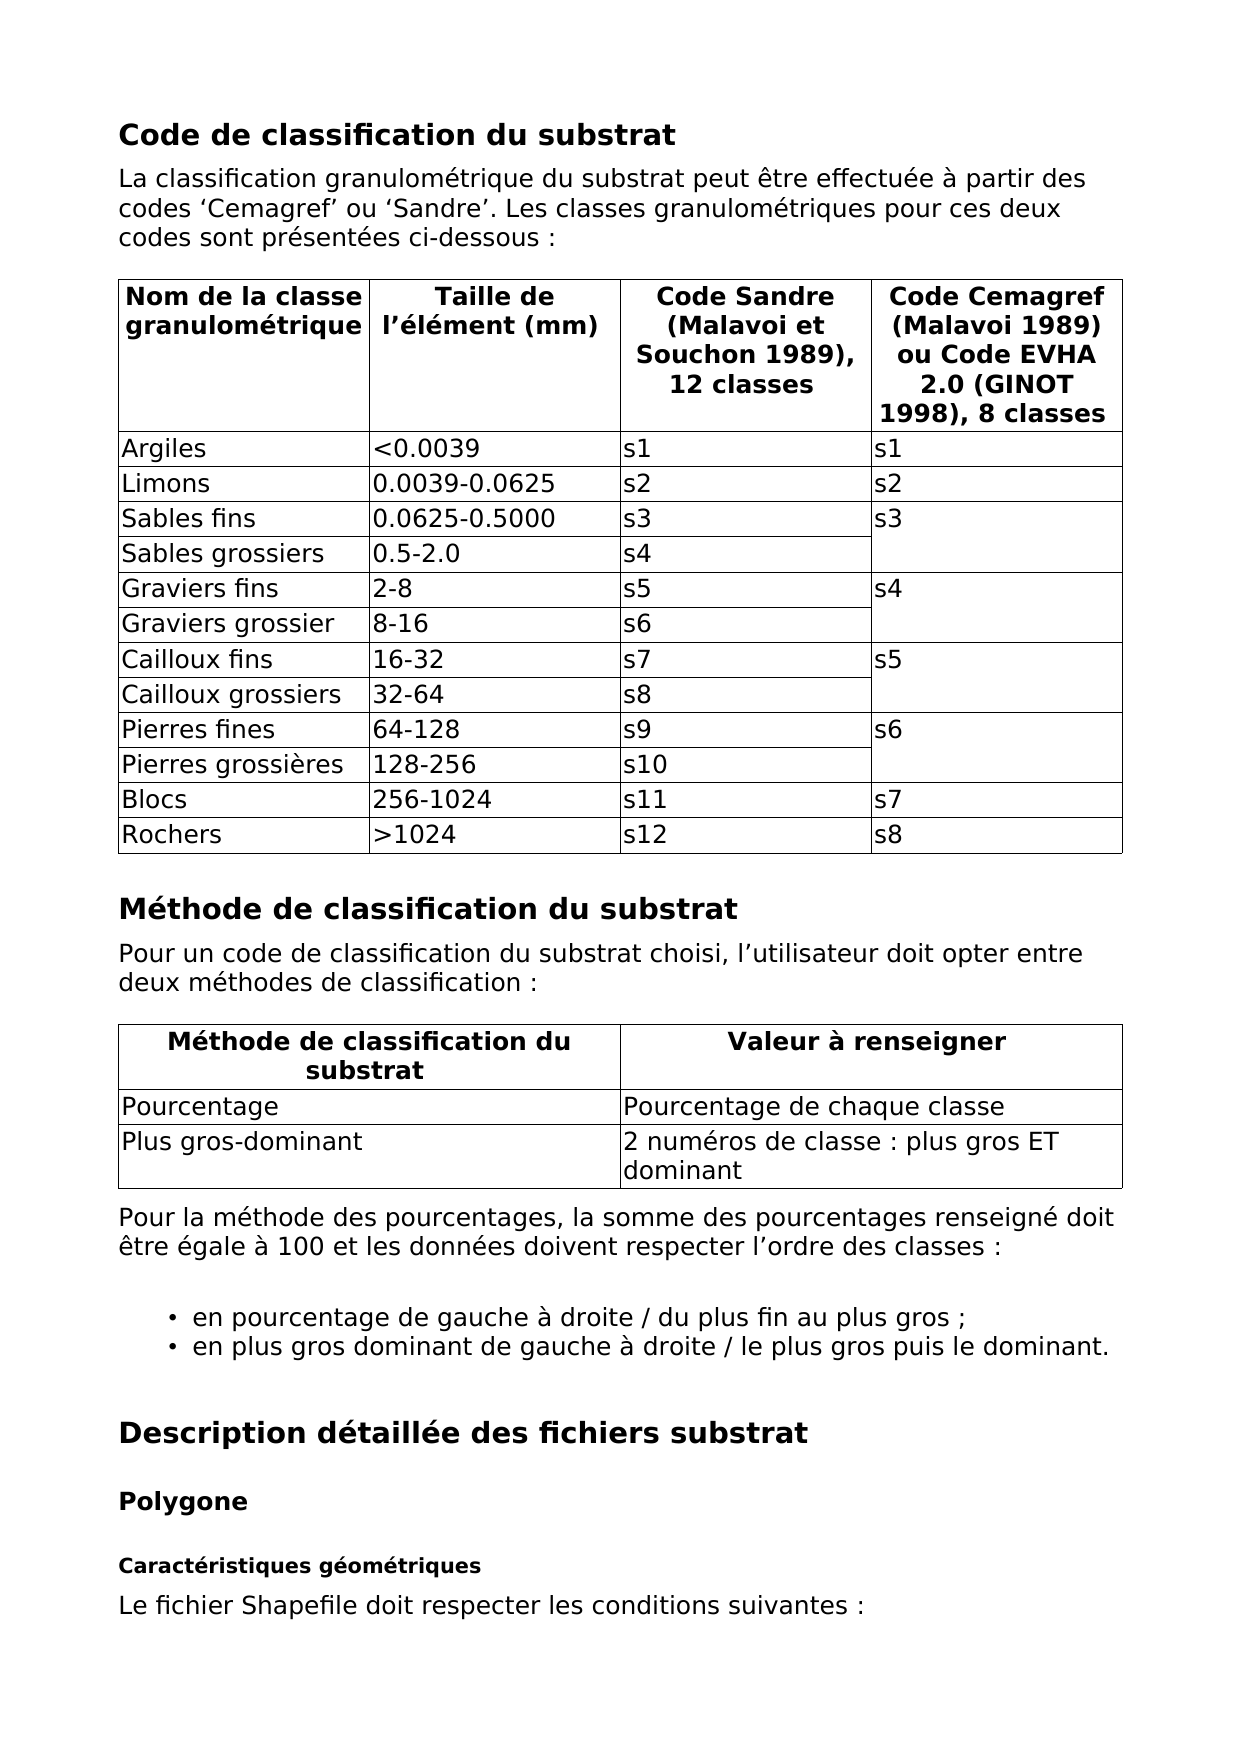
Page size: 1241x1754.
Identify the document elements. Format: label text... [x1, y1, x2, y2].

table_cell s9 [621, 713, 871, 747]
subtitle Méthode de classification du substrat [118, 892, 1122, 926]
table_cell s7 [621, 643, 871, 677]
table_cell Cailloux fins [119, 643, 369, 677]
table_cell s5 [872, 643, 1122, 712]
table_cell s4 [872, 573, 1122, 642]
table_header Méthode de classification du substrat [119, 1025, 620, 1089]
list en pourcentage de gauche à droite / du plus fin au plus gros ; [177, 1303, 1122, 1332]
subtitle Caractéristiques géométriques [118, 1554, 1122, 1578]
table_cell Pourcentage de chaque classe [621, 1090, 1122, 1124]
text La classification granulométrique du substrat peut être effectuée à partir des codes ‘Cemagref’ ou ‘Sandre’. Les classes granulométriques pour ces deux codes sont présentées ci-dessous : [118, 164, 1122, 252]
table_cell s10 [621, 748, 871, 782]
table_cell s8 [621, 678, 871, 712]
table_cell Pierres fines [119, 713, 369, 747]
table_cell Sables grossiers [119, 537, 369, 572]
table_cell Graviers fins [119, 573, 369, 607]
table_cell 2 numéros de classe : plus gros ET dominant [621, 1125, 1122, 1188]
table_cell s8 [872, 818, 1122, 852]
table_cell 16-32 [370, 643, 620, 677]
subtitle Description détaillée des fichiers substrat [118, 1416, 1122, 1450]
table_cell Pierres grossières [119, 748, 369, 782]
table_cell Rochers [119, 818, 369, 852]
table_cell Argiles [119, 432, 369, 466]
table_cell s2 [872, 467, 1122, 501]
table_header Taille de l’élément (mm) [370, 280, 620, 431]
table_cell s3 [872, 502, 1122, 572]
table_cell Cailloux grossiers [119, 678, 369, 712]
table_cell s11 [621, 783, 871, 817]
table_header Code Cemagref (Malavoi 1989) ou Code EVHA 2.0 (GINOT 1998), 8 classes [872, 280, 1122, 431]
table_cell >1024 [370, 818, 620, 852]
table_cell 0.0625-0.5000 [370, 502, 620, 536]
table_cell 32-64 [370, 678, 620, 712]
table_cell s7 [872, 783, 1122, 817]
subtitle Polygone [118, 1487, 1122, 1517]
table_cell 64-128 [370, 713, 620, 747]
table_cell Sables fins [119, 502, 369, 536]
table_cell s12 [621, 818, 871, 852]
table_cell 256-1024 [370, 783, 620, 817]
table_header Nom de la classe granulométrique [119, 280, 369, 431]
table_cell Blocs [119, 783, 369, 817]
text Pour la méthode des pourcentages, la somme des pourcentages renseigné doit être égale à 100 et les données doivent respecter l’ordre des classes : [118, 1203, 1122, 1261]
table_cell Limons [119, 467, 369, 501]
table_cell 0.5-2.0 [370, 537, 620, 572]
table_cell 0.0039-0.0625 [370, 467, 620, 501]
table_cell s6 [621, 608, 871, 642]
table_header Valeur à renseigner [621, 1025, 1122, 1089]
table_cell s1 [621, 432, 871, 466]
table_cell s4 [621, 537, 871, 572]
table_cell s6 [872, 713, 1122, 782]
list en plus gros dominant de gauche à droite / le plus gros puis le dominant. [177, 1332, 1122, 1362]
table_cell <0.0039 [370, 432, 620, 466]
table_cell Pourcentage [119, 1090, 620, 1124]
table_cell Graviers grossier [119, 608, 369, 642]
text Pour un code de classification du substrat choisi, l’utilisateur doit opter entre deux méthodes de classification : [118, 939, 1122, 997]
table_cell 128-256 [370, 748, 620, 782]
table_cell s3 [621, 502, 871, 536]
table_cell s2 [621, 467, 871, 501]
table_header Code Sandre (Malavoi et Souchon 1989), 12 classes [621, 280, 871, 431]
table_cell 2-8 [370, 573, 620, 607]
text Le fichier Shapefile doit respecter les conditions suivantes : [118, 1591, 1122, 1620]
subtitle Code de classification du substrat [118, 118, 1122, 152]
table_cell 8-16 [370, 608, 620, 642]
table_cell s5 [621, 573, 871, 607]
table_cell s1 [872, 432, 1122, 466]
table_cell Plus gros-dominant [119, 1125, 620, 1188]
